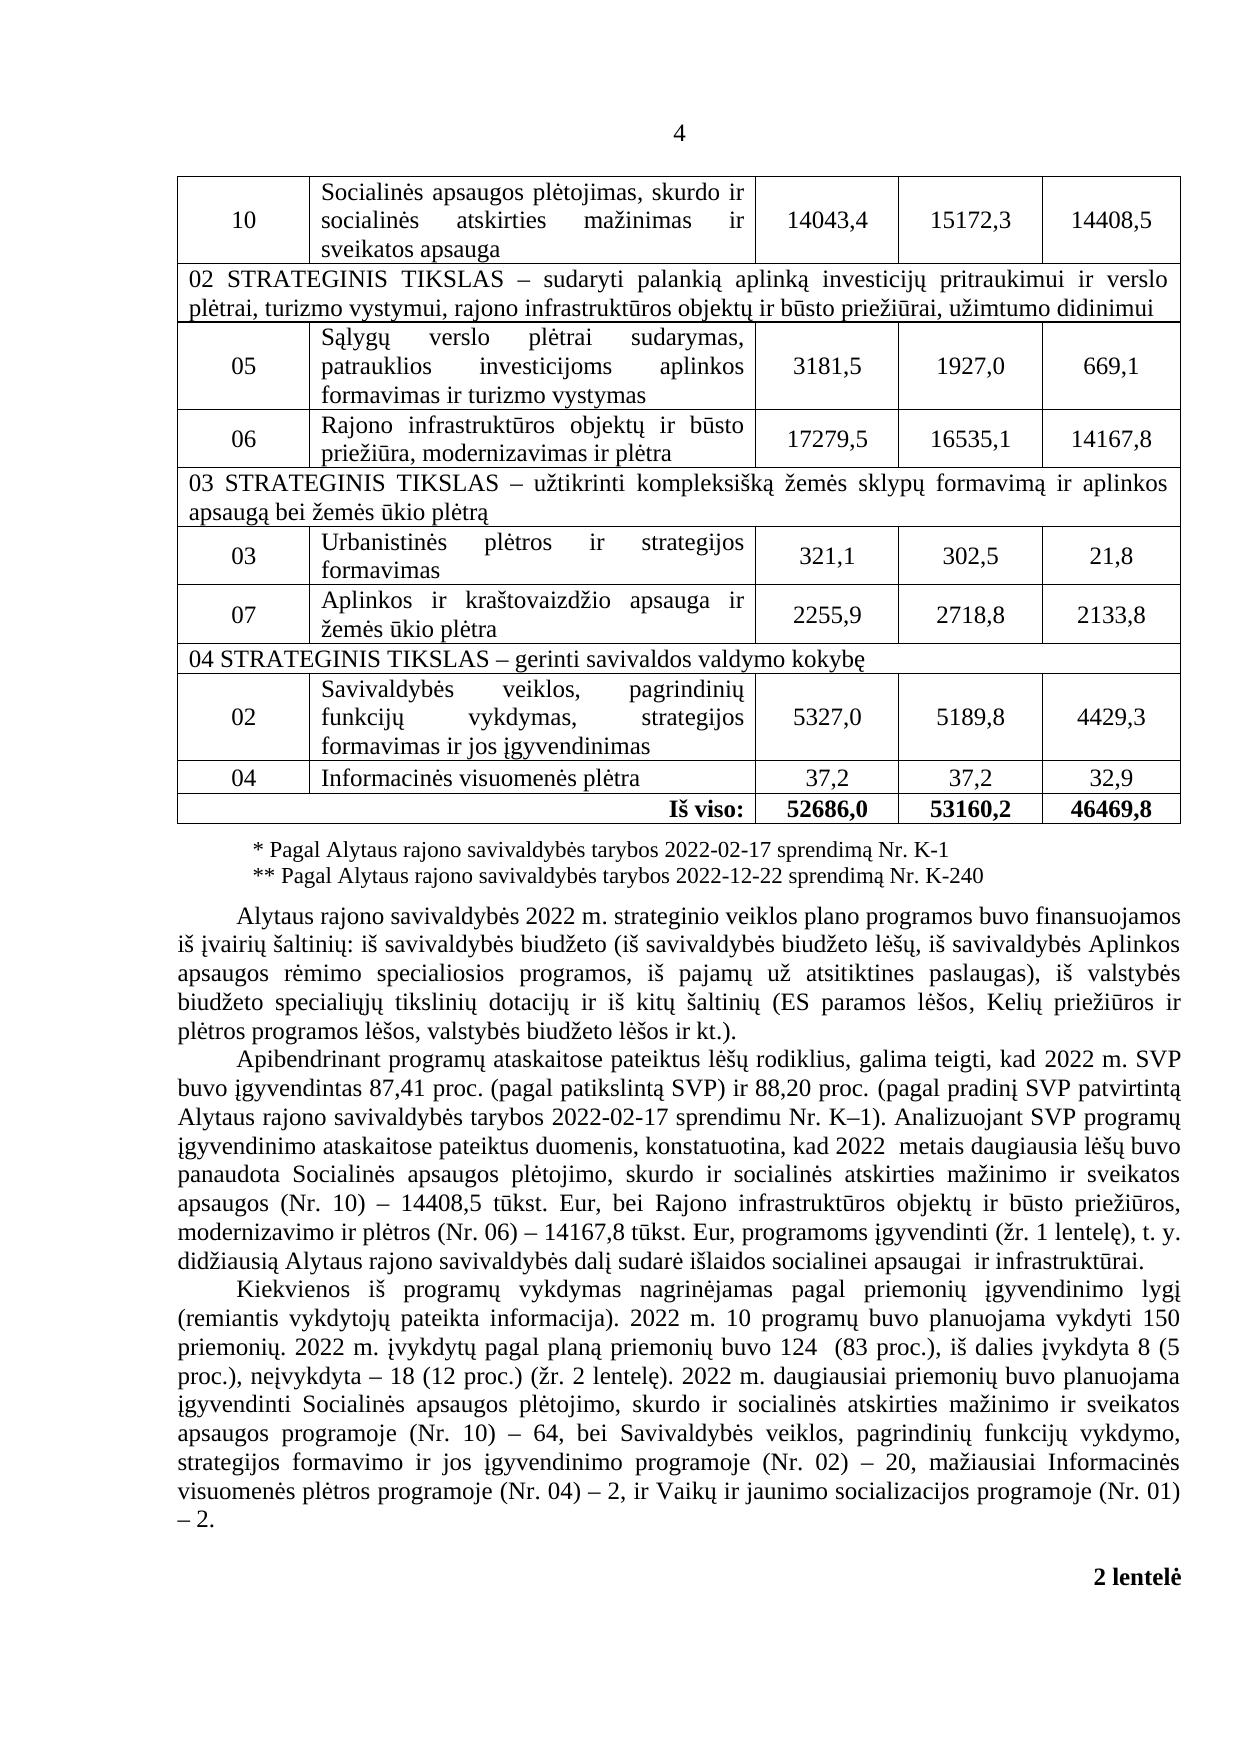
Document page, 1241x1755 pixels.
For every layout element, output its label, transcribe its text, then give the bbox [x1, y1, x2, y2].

table_cell Aplinkos ir kraštovaizdžio apsauga ir žemės ūkio plėtra [310, 585, 755, 643]
table_cell Rajono infrastruktūros objektų ir būsto priežiūra, modernizavimas ir plėtra [310, 410, 755, 467]
table_cell Informacinės visuomenės plėtra [310, 761, 755, 793]
table_cell 07 [178, 585, 309, 643]
table_cell 02 STRATEGINIS TIKSLAS – sudaryti palankią aplinką investicijų pritraukimui ir verslo plėtrai, turizmo vystymui, rajono infrastruktūros objektų ir būsto priežiūrai, užimtumo didinimui [178, 264, 1180, 321]
text Alytaus rajono savivaldybės 2022 m. strateginio veiklos plano programos buvo finansuojamos iš įvairių šaltinių: iš savivaldybės biudžeto (iš savivaldybės biudžeto lėšų, iš savivaldybės Aplinkos apsaugos rėmimo specialiosios programos, iš pajamų už atsitiktines paslaugas), iš valstybės biudžeto specialiųjų tikslinių dotacijų ir iš kitų šaltinių (ES paramos lėšos, Kelių priežiūros ir plėtros programos lėšos, valstybės biudžeto lėšos ir kt.). [177, 901, 1181, 1044]
table_cell 02 [178, 674, 309, 760]
table_cell Iš viso: [178, 794, 755, 823]
table_cell 17279,5 [756, 410, 898, 467]
table_cell 16535,1 [899, 410, 1042, 467]
table_cell 03 [178, 527, 309, 584]
text Kiekvienos iš programų vykdymas nagrinėjamas pagal priemonių įgyvendinimo lygį (remiantis vykdytojų pateikta informacija). 2022 m. 10 programų buvo planuojama vykdyti 150 priemonių. 2022 m. įvykdytų pagal planą priemonių buvo 124 (83 proc.), iš dalies įvykdyta 8 (5 proc.), neįvykdyta – 18 (12 proc.) (žr. 2 lentelę). 2022 m. daugiausiai priemonių buvo planuojama įgyvendinti Socialinės apsaugos plėtojimo, skurdo ir socialinės atskirties mažinimo ir sveikatos apsaugos programoje (Nr. 10) – 64, bei Savivaldybės veiklos, pagrindinių funkcijų vykdymo, strategijos formavimo ir jos įgyvendinimo programoje (Nr. 02) – 20, mažiausiai Informacinės visuomenės plėtros programoje (Nr. 04) – 2, ir Vaikų ir jaunimo socializacijos programoje (Nr. 01) – 2. [177, 1274, 1181, 1533]
table_cell 10 [178, 177, 309, 263]
table_cell 04 STRATEGINIS TIKSLAS – gerinti savivaldos valdymo kokybę [178, 644, 1180, 673]
table_cell 05 [178, 323, 309, 409]
table_cell 14408,5 [1043, 177, 1180, 263]
table_cell 21,8 [1043, 527, 1180, 584]
table_cell 2255,9 [756, 585, 898, 643]
table_cell 03 STRATEGINIS TIKSLAS – užtikrinti kompleksišką žemės sklypų formavimą ir aplinkos apsaugą bei žemės ūkio plėtrą [178, 468, 1180, 526]
table_cell 37,2 [899, 761, 1042, 793]
table_cell 2133,8 [1043, 585, 1180, 643]
table_cell 37,2 [756, 761, 898, 793]
text Apibendrinant programų ataskaitose pateiktus lėšų rodiklius, galima teigti, kad 2022 m. SVP buvo įgyvendintas 87,41 proc. (pagal patikslintą SVP) ir 88,20 proc. (pagal pradinį SVP patvirtintą Alytaus rajono savivaldybės tarybos 2022-02-17 sprendimu Nr. K–1). Analizuojant SVP programų įgyvendinimo ataskaitose pateiktus duomenis, konstatuotina, kad 2022 metais daugiausia lėšų buvo panaudota Socialinės apsaugos plėtojimo, skurdo ir socialinės atskirties mažinimo ir sveikatos apsaugos (Nr. 10) – 14408,5 tūkst. Eur, bei Rajono infrastruktūros objektų ir būsto priežiūros, modernizavimo ir plėtros (Nr. 06) – 14167,8 tūkst. Eur, programoms įgyvendinti (žr. 1 lentelę), t. y. didžiausią Alytaus rajono savivaldybės dalį sudarė išlaidos socialinei apsaugai ir infrastruktūrai. [177, 1044, 1181, 1274]
table_cell 32,9 [1043, 761, 1180, 793]
table_cell 1927,0 [899, 323, 1042, 409]
table_cell 52686,0 [756, 794, 898, 823]
table_cell 14167,8 [1043, 410, 1180, 467]
table_cell Socialinės apsaugos plėtojimas, skurdo ir socialinės atskirties mažinimas ir sveikatos apsauga [310, 177, 755, 263]
table_cell 3181,5 [756, 323, 898, 409]
text 2 lentelė [177, 1562, 1181, 1591]
table_cell 15172,3 [899, 177, 1042, 263]
table_cell 2718,8 [899, 585, 1042, 643]
table_cell 669,1 [1043, 323, 1180, 409]
table_cell 46469,8 [1043, 794, 1180, 823]
table_cell 4429,3 [1043, 674, 1180, 760]
table_cell Savivaldybės veiklos, pagrindinių funkcijų vykdymas, strategijos formavimas ir jos įgyvendinimas [310, 674, 755, 760]
table_cell 321,1 [756, 527, 898, 584]
table_cell 06 [178, 410, 309, 467]
text * Pagal Alytaus rajono savivaldybės tarybos 2022-02-17 sprendimą Nr. K-1 [177, 836, 1181, 862]
table_cell 04 [178, 761, 309, 793]
table_cell 5327,0 [756, 674, 898, 760]
table_cell 14043,4 [756, 177, 898, 263]
table_cell 5189,8 [899, 674, 1042, 760]
table_cell Urbanistinės plėtros ir strategijos formavimas [310, 527, 755, 584]
text ** Pagal Alytaus rajono savivaldybės tarybos 2022-12-22 sprendimą Nr. K-240 [252, 862, 1181, 889]
table_cell Sąlygų verslo plėtrai sudarymas, patrauklios investicijoms aplinkos formavimas ir turizmo vystymas [310, 323, 755, 409]
table_cell 302,5 [899, 527, 1042, 584]
table_cell 53160,2 [899, 794, 1042, 823]
